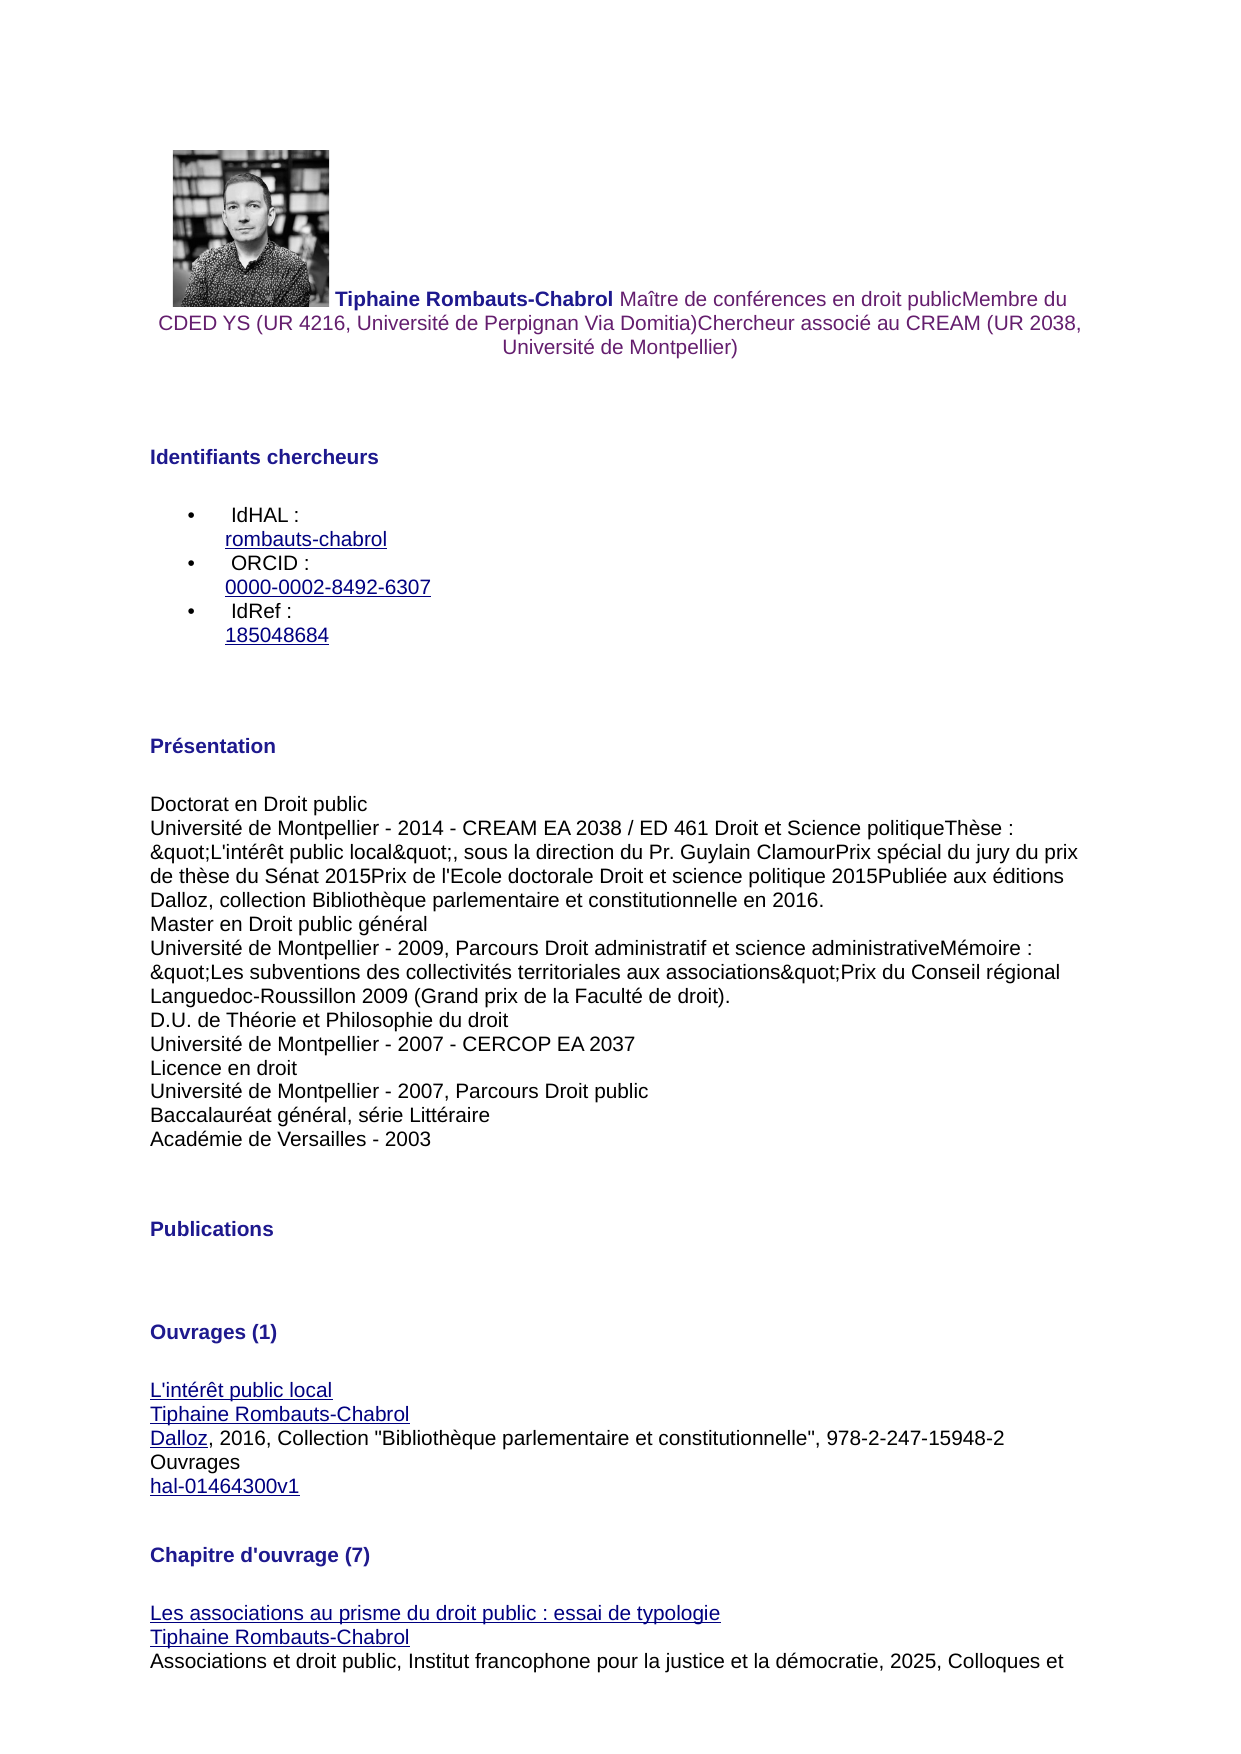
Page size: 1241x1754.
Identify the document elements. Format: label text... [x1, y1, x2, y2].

list rombauts-chabrol [187, 527, 1090, 551]
table_header Les associations au prisme du droit public : essai de typologie Tiphaine Rombauts-Chabrol Associations et droit public, Institut francophone pour la justice et la démocratie, 2025, Colloques et [150, 1601, 1090, 1673]
subtitle Baccalauréat général, série Littéraire [150, 1103, 1090, 1127]
list ORCID : [187, 551, 1090, 575]
subtitle Présentation [150, 733, 1090, 757]
text Université de Montpellier - 2009, Parcours Droit administratif et science administrativeMémoire : &quot;Les subventions des collectivités territoriales aux associations&quot;Prix du Conseil régional Languedoc-Roussillon 2009 (Grand prix de la Faculté de droit). [150, 936, 1090, 1007]
subtitle Identifiants chercheurs [150, 445, 1090, 469]
subtitle Publications [150, 1217, 1090, 1241]
picture [172, 150, 330, 307]
list IdHAL : [187, 503, 1090, 527]
subtitle Master en Droit public général [150, 912, 1090, 936]
text Université de Montpellier - 2007 - CERCOP EA 2037 [150, 1031, 1090, 1055]
subtitle D.U. de Théorie et Philosophie du droit [150, 1007, 1090, 1031]
text Université de Montpellier - 2014 - CREAM EA 2038 / ED 461 Droit et Science politiqueThèse : &quot;L'intérêt public local&quot;, sous la direction du Pr. Guylain ClamourPrix spécial du jury du prix de thèse du Sénat 2015Prix de l'Ecole doctorale Droit et science politique 2015Publiée aux éditions Dalloz, collection Bibliothèque parlementaire et constitutionnelle en 2016. [150, 816, 1090, 912]
text Académie de Versailles - 2003 [150, 1127, 1090, 1151]
list 0000-0002-8492-6307 [187, 575, 1090, 599]
table_header L'intérêt public local Tiphaine Rombauts-Chabrol Dalloz, 2016, Collection "Bibliothèque parlementaire et constitutionnelle", 978-2-247-15948-2 Ouvrages hal-01464300v1 [150, 1378, 1090, 1498]
list 185048684 [187, 623, 1090, 647]
subtitle Ouvrages (1) [150, 1320, 1090, 1344]
list IdRef : [187, 599, 1090, 623]
text Université de Montpellier - 2007, Parcours Droit public [150, 1079, 1090, 1103]
subtitle Chapitre d'ouvrage (7) [150, 1543, 1090, 1567]
subtitle Licence en droit [150, 1055, 1090, 1079]
subtitle Doctorat en Droit public [150, 792, 1090, 816]
subtitle Tiphaine Rombauts-Chabrol Maître de conférences en droit publicMembre du CDED YS (UR 4216, Université de Perpignan Via Domitia)Chercheur associé au CREAM (UR 2038, Université de Montpellier) [150, 150, 1090, 358]
